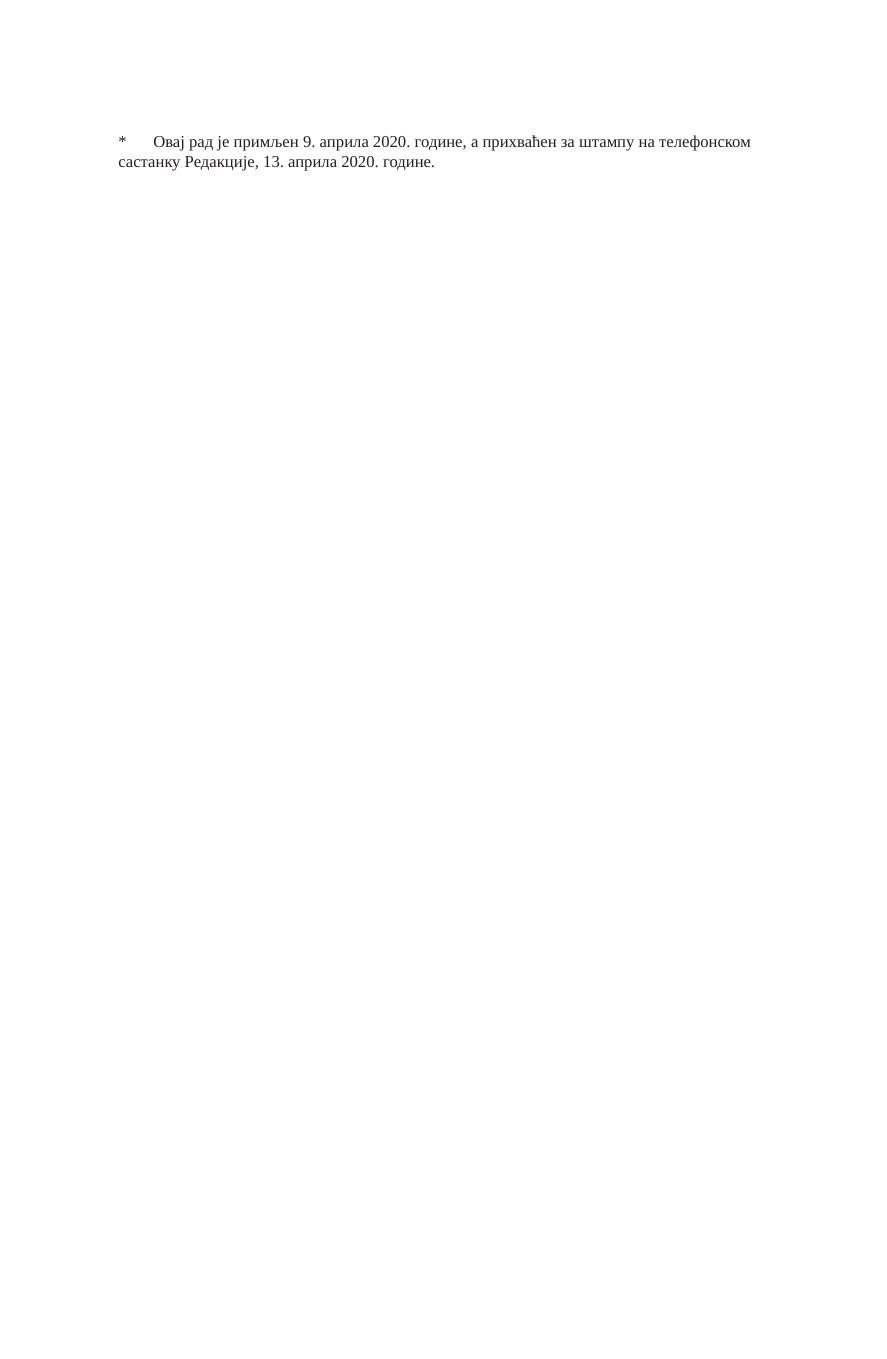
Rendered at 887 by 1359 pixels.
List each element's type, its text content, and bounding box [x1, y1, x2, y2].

list Овај рад је примљен 9. aприла 2020. године, а прихваћен за штампу на телефонском састанку Редакције, 13. априла 2020. године. [118, 132, 769, 171]
